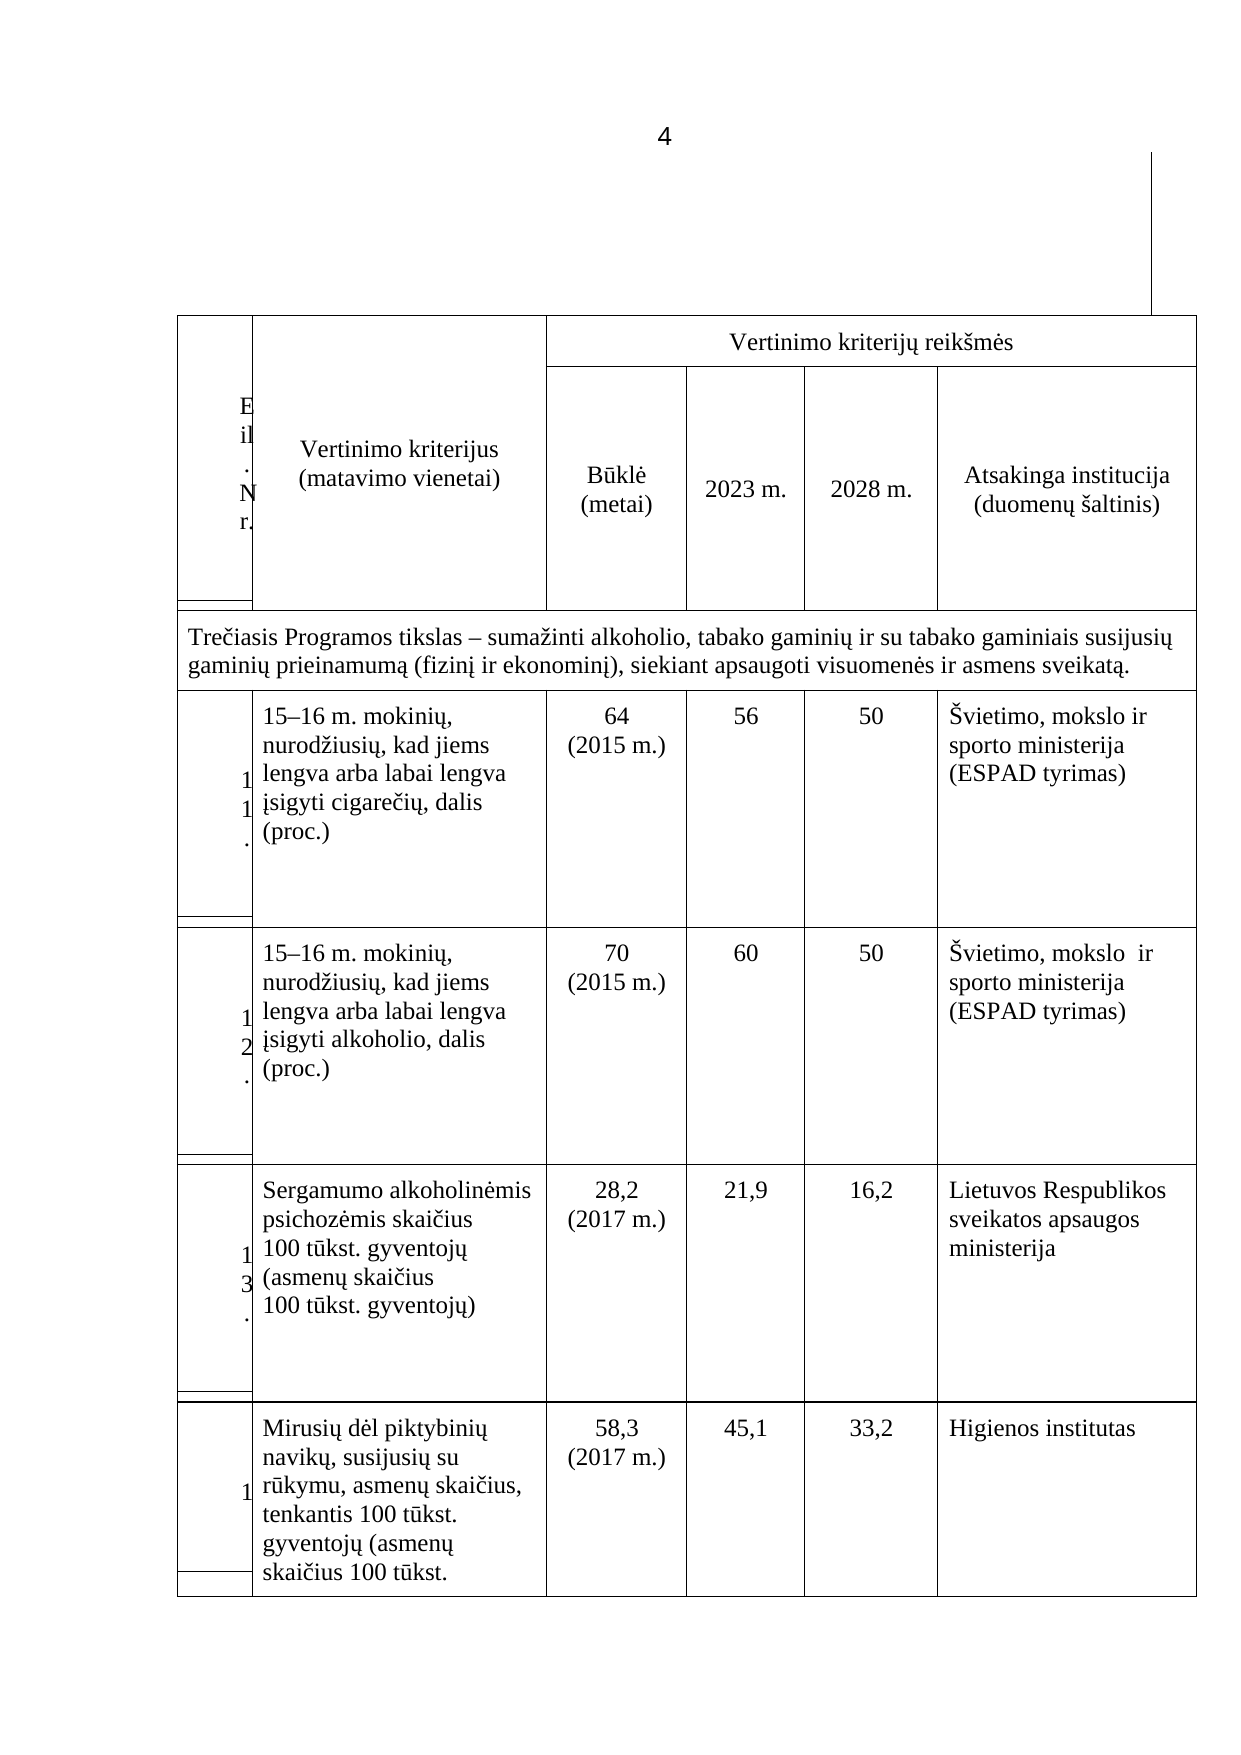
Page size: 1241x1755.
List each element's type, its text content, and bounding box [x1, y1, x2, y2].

table_cell Atsakinga institucija (duomenų šaltinis) [938, 367, 1196, 610]
table_cell Sergamumo alkoholinėmis psichozėmis skaičius 100 tūkst. gyventojų (asmenų skaičius 100 tūkst. gyventojų) [253, 1165, 546, 1401]
table_header Vertinimo kriterijus (matavimo vienetai) [253, 316, 546, 610]
table_cell 50 [805, 928, 937, 1164]
table_cell Lietuvos Respublikos sveikatos apsaugos ministerija [938, 1165, 1196, 1401]
table_header Vertinimo kriterijų reikšmės [547, 316, 1196, 366]
table_cell 70 (2015 m.) [547, 928, 686, 1164]
table_cell 28,2 (2017 m.) [547, 1165, 686, 1401]
table_cell 12. [178, 928, 252, 1154]
table_cell 16,2 [805, 1165, 937, 1401]
table_cell 64 (2015 m.) [547, 691, 686, 927]
table_cell 45,1 [687, 1403, 804, 1596]
table_cell [178, 1392, 252, 1401]
table_cell Būklė (metai) [547, 367, 686, 610]
table_header Eil. Nr. [178, 601, 252, 610]
table_cell 11. [178, 691, 252, 916]
table_header Eil. Nr. [178, 316, 252, 600]
table_cell 13. [178, 1165, 252, 1391]
table_cell Švietimo, mokslo ir sporto ministerija (ESPAD tyrimas) [938, 691, 1196, 927]
table_cell Higienos institutas [938, 1403, 1196, 1596]
table_cell 33,2 [805, 1403, 937, 1596]
table_cell 21,9 [687, 1165, 804, 1401]
table_cell 50 [805, 691, 937, 927]
table_cell 2023 m. [687, 367, 804, 610]
table_cell Trečiasis Programos tikslas – sumažinti alkoholio, tabako gaminių ir su tabako gaminiais susijusių gaminių prieinamumą (fizinį ir ekonominį), siekiant apsaugoti visuomenės ir asmens sveikatą. [178, 611, 1196, 689]
table_cell 1 [178, 1403, 252, 1571]
table_cell [178, 1572, 252, 1596]
table_cell [178, 1155, 252, 1164]
table_cell 56 [687, 691, 804, 927]
table_cell Mirusių dėl piktybinių navikų, susijusių su rūkymu, asmenų skaičius, tenkantis 100 tūkst. gyventojų (asmenų skaičius 100 tūkst. [253, 1403, 546, 1596]
table_cell 15–16 m. mokinių, nurodžiusių, kad jiems lengva arba labai lengva įsigyti cigarečių, dalis (proc.) [253, 691, 546, 927]
table_cell 2028 m. [805, 367, 937, 610]
table_cell 15–16 m. mokinių, nurodžiusių, kad jiems lengva arba labai lengva įsigyti alkoholio, dalis (proc.) [253, 928, 546, 1164]
table_cell [178, 917, 252, 927]
table_cell Švietimo, mokslo ir sporto ministerija (ESPAD tyrimas) [938, 928, 1196, 1164]
table_cell 60 [687, 928, 804, 1164]
table_cell 58,3 (2017 m.) [547, 1403, 686, 1596]
